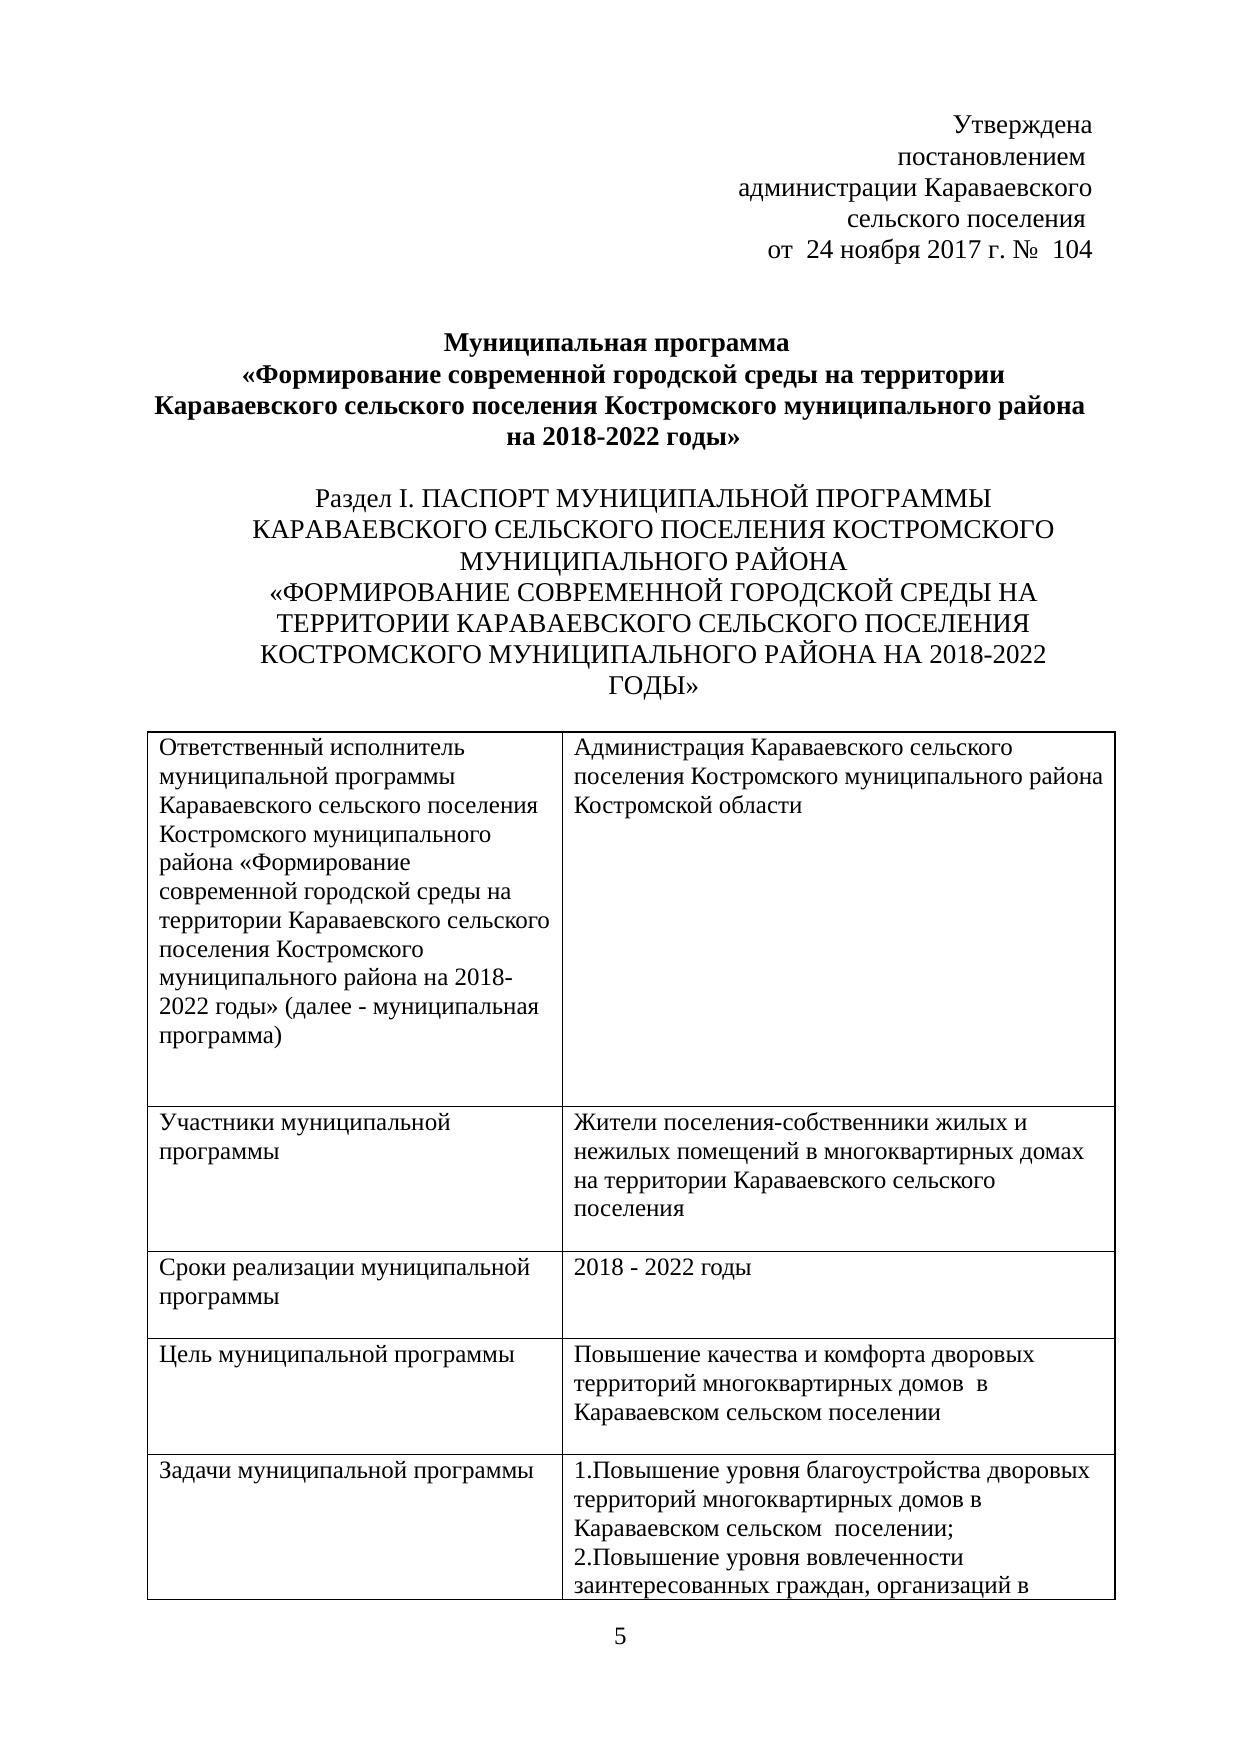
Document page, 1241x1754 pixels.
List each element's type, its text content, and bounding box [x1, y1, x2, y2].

text администрации Караваевского [215, 171, 1093, 202]
text Раздел I. ПАСПОРТ МУНИЦИПАЛЬНОЙ ПРОГРАММЫ КАРАВАЕВСКОГО СЕЛЬСКОГО ПОСЕЛЕНИЯ КОСТРОМСКОГО МУНИЦИПАЛЬНОГО РАЙОНА [215, 482, 1092, 576]
table_cell 1.Повышение уровня благоустройства дворовых территорий многоквартирных домов в Караваевском сельском поселении; 2.Повышение уровня вовлеченности заинтересованных граждан, организаций в [563, 1455, 1114, 1599]
table_cell Цель муниципальной программы [148, 1339, 562, 1454]
text сельского поселения [215, 202, 1093, 233]
text Утверждена [215, 108, 1093, 140]
table_header Администрация Караваевского сельского поселения Костромского муниципального района Костромской области [563, 733, 1114, 1106]
text на 2018-2022 годы» [148, 420, 1092, 451]
table_header Ответственный исполнитель муниципальной программы Караваевского сельского поселения Костромского муниципального района «Формирование современной городской среды на территории Караваевского сельского поселения Костромского муниципального района на 2018-2022 годы» (далее - муниципальная программа) [148, 733, 562, 1106]
table_cell Задачи муниципальной программы [148, 1455, 562, 1599]
table_cell 2018 - 2022 годы [563, 1252, 1114, 1338]
text «ФОРМИРОВАНИЕ СОВРЕМЕННОЙ ГОРОДСКОЙ СРЕДЫ НА ТЕРРИТОРИИ КАРАВАЕВСКОГО СЕЛЬСКОГО ПОСЕЛЕНИЯ КОСТРОМСКОГО МУНИЦИПАЛЬНОГО РАЙОНА НА 2018-2022 ГОДЫ» [215, 576, 1092, 700]
table_cell Повышение качества и комфорта дворовых территорий многоквартирных домов в Караваевском сельском поселении [563, 1339, 1114, 1454]
text постановлением [177, 140, 1093, 171]
text Муниципальная программа [148, 327, 1092, 358]
text «Формирование современной городской среды на территории Караваевского сельского поселения Костромского муниципального района [148, 358, 1092, 420]
table_cell Сроки реализации муниципальной программы [148, 1252, 562, 1338]
text от 24 ноября 2017 г. № 104 [215, 233, 1093, 264]
table_cell Жители поселения-собственники жилых и нежилых помещений в многоквартирных домах на территории Караваевского сельского поселения [563, 1107, 1114, 1251]
table_cell Участники муниципальной программы [148, 1107, 562, 1251]
